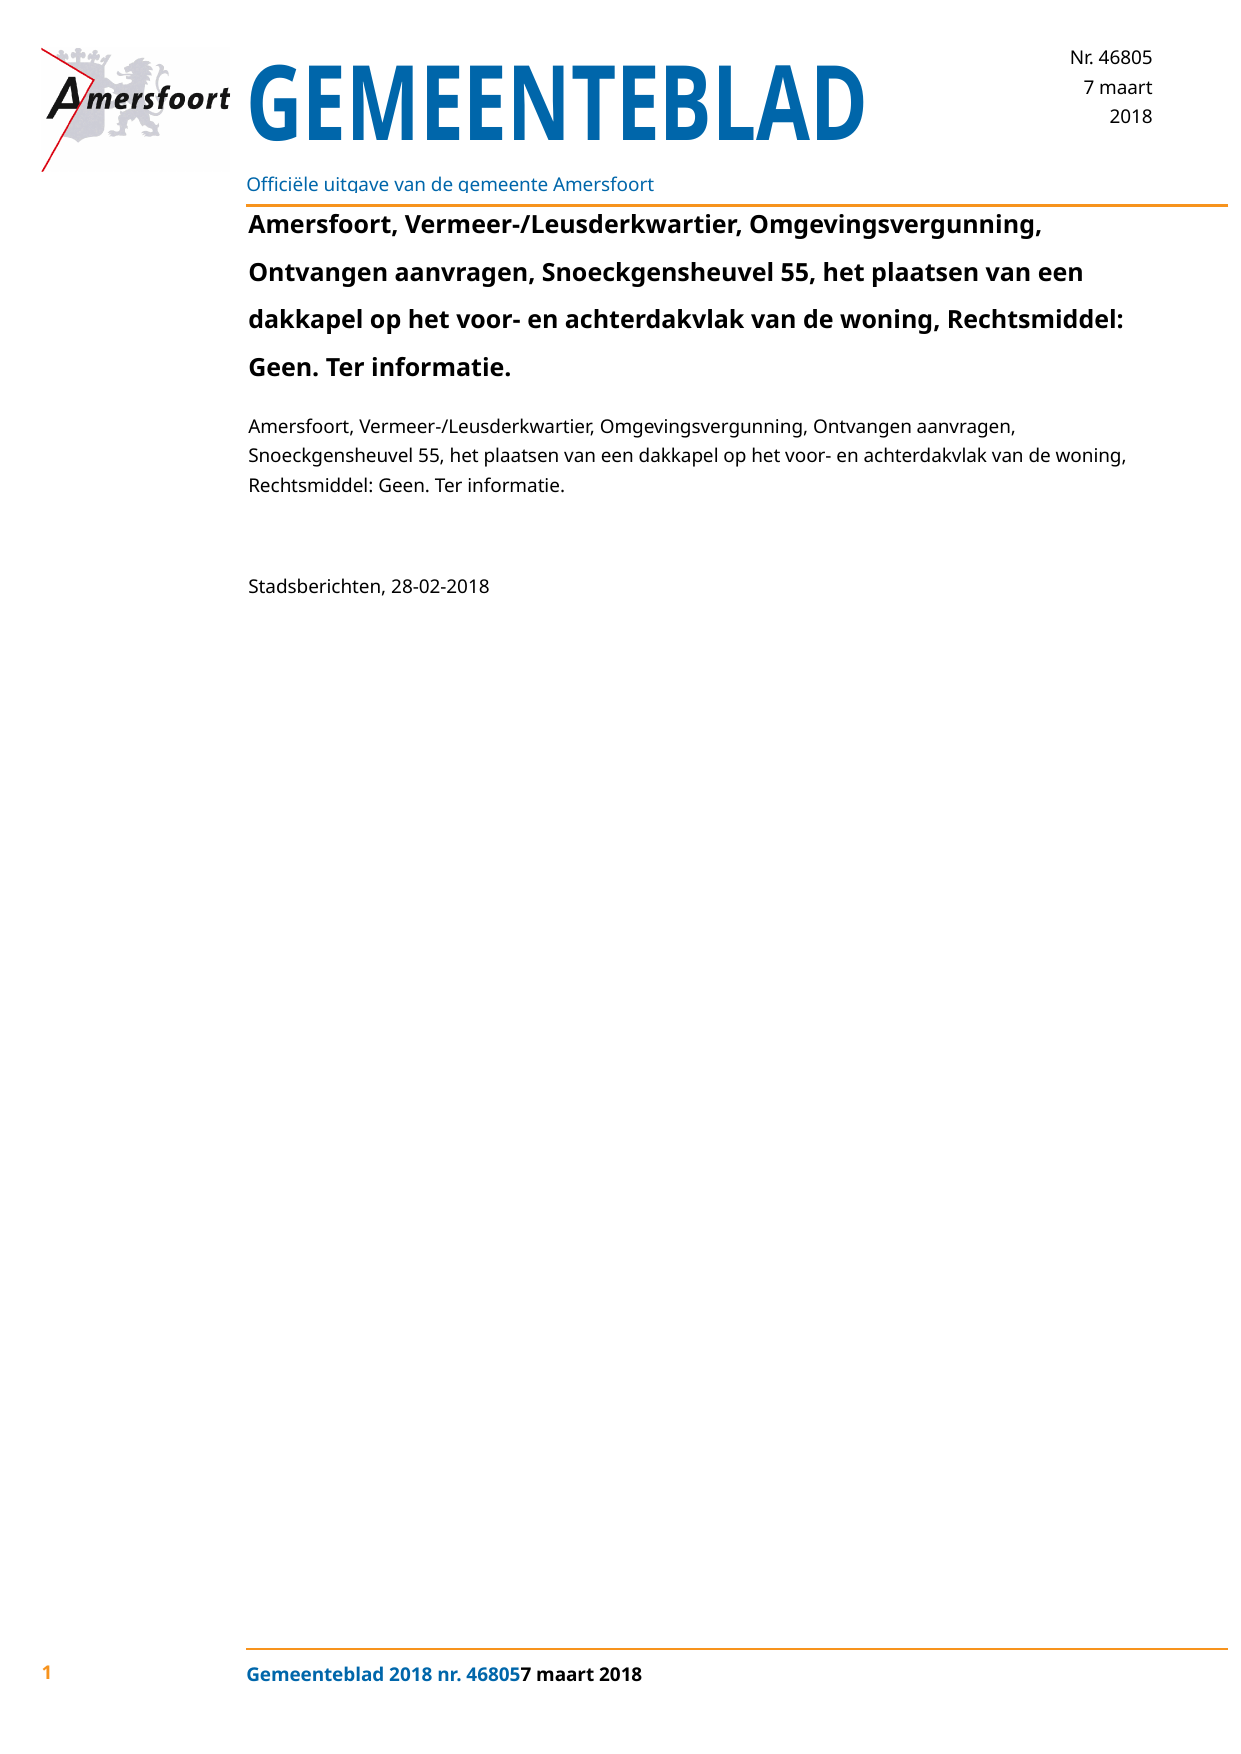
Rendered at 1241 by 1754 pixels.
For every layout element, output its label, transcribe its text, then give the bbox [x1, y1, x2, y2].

text Stadsberichten, 28-02-2018 [248, 573, 1152, 599]
text Amersfoort, Vermeer-/Leusderkwartier, Omgevingsvergunning, Ontvangen aanvragen, Snoeckgensheuvel 55, het plaatsen van een dakkapel op het voor- en achterdakvlak van de woning, Rechtsmiddel: Geen. Ter informatie. [248, 207, 1152, 384]
text Amersfoort, Vermeer-/Leusderkwartier, Omgevingsvergunning, Ontvangen aanvragen, Snoeckgensheuvel 55, het plaatsen van een dakkapel op het voor- en achterdakvlak van de woning, Rechtsmiddel: Geen. Ter informatie. [248, 413, 1152, 498]
picture [41, 47, 231, 172]
